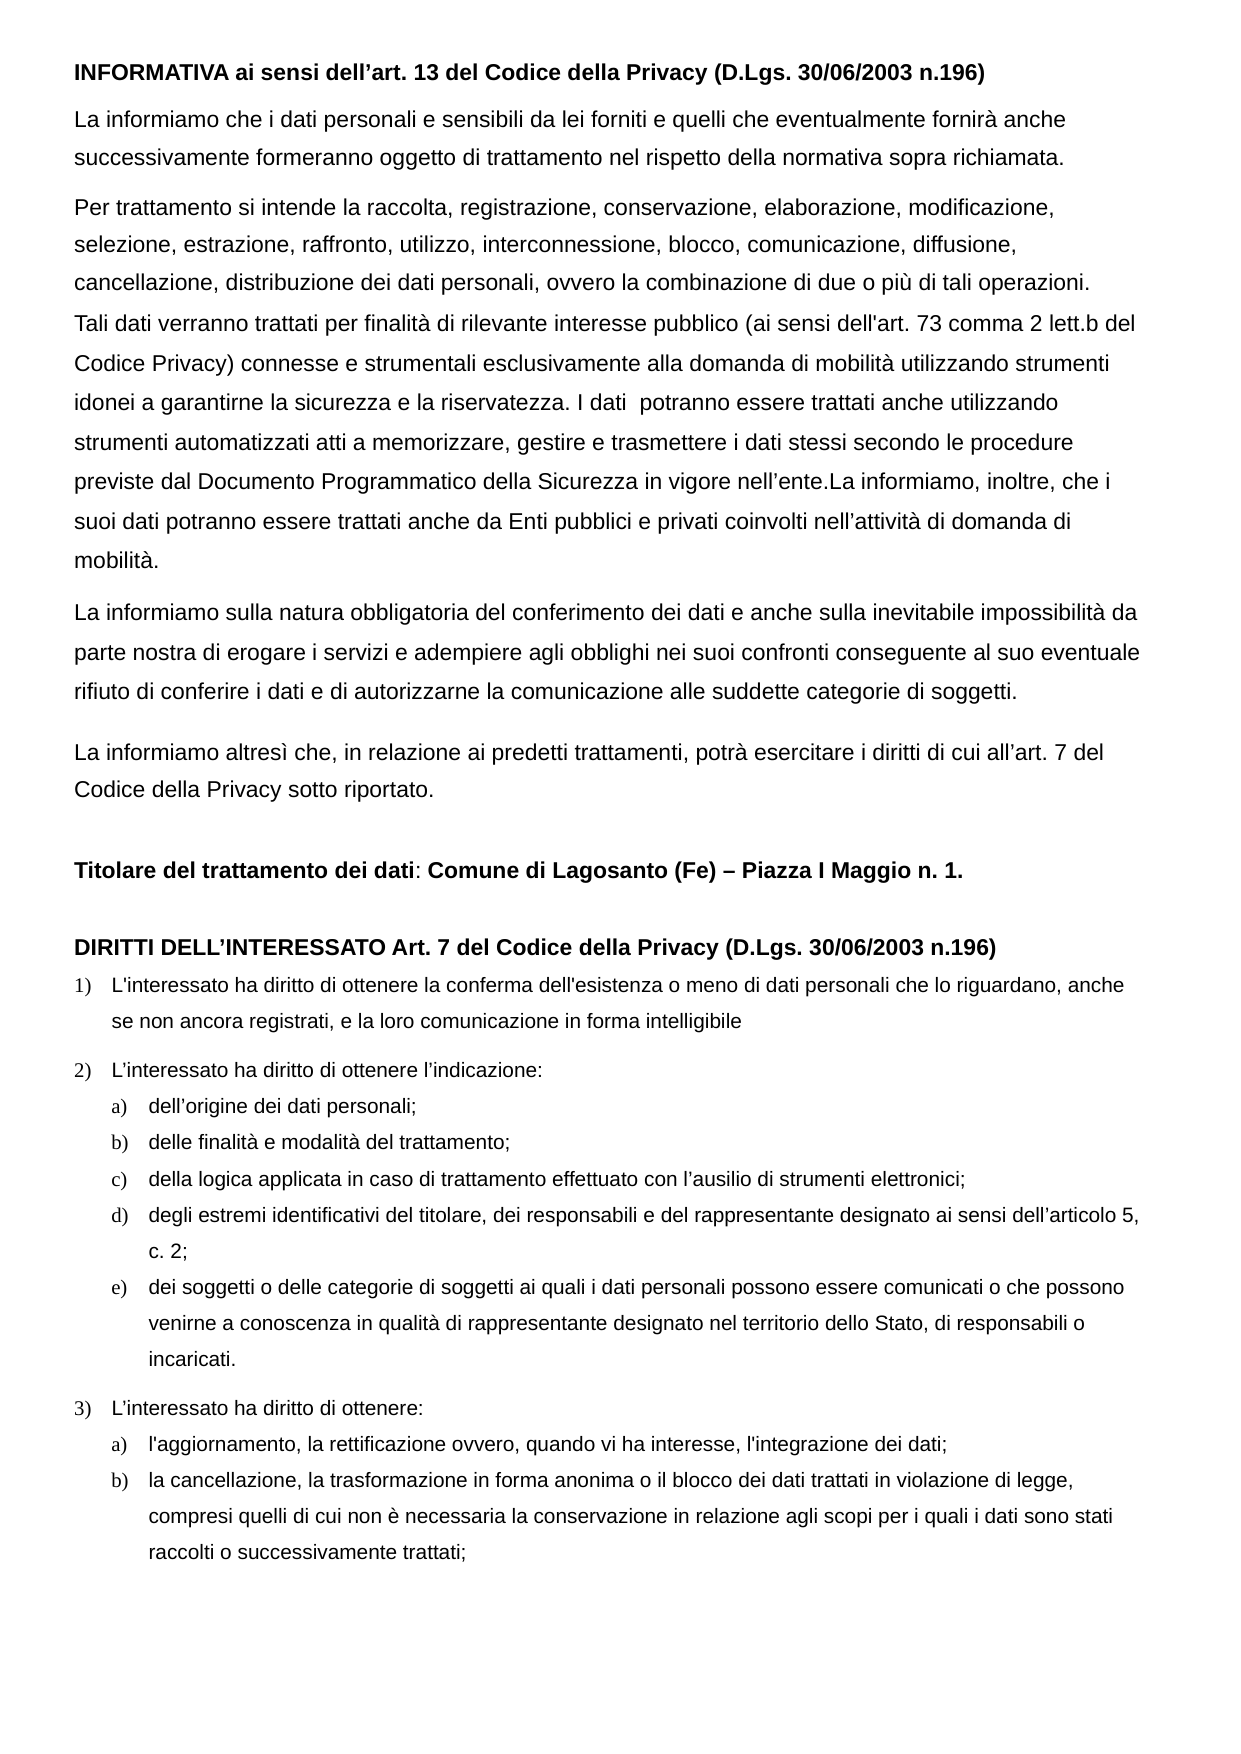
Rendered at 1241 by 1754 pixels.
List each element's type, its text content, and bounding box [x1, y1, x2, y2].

list dei soggetti o delle categorie di soggetti ai quali i dati personali possono essere comunicati o che possono venirne a conoscenza in qualità di rappresentante designato nel territorio dello Stato, di responsabili o incaricati. [111, 1275, 1152, 1371]
list dell’origine dei dati personali; [111, 1094, 1152, 1118]
text Tali dati verranno trattati per finalità di rilevante interesse pubblico (ai sensi dell'art. 73 comma 2 lett.b del Codice Privacy) connesse e strumentali esclusivamente alla domanda di mobilità utilizzando strumenti idonei a garantirne la sicurezza e la riservatezza. I dati potranno essere trattati anche utilizzando strumenti automatizzati atti a memorizzare, gestire e trasmettere i dati stessi secondo le procedure previste dal Documento Programmatico della Sicurezza in vigore nell’ente.La informiamo, inoltre, che i suoi dati potranno essere trattati anche da Enti pubblici e privati coinvolti nell’attività di domanda di mobilità. [74, 310, 1152, 574]
list la cancellazione, la trasformazione in forma anonima o il blocco dei dati trattati in violazione di legge, compresi quelli di cui non è necessaria la conservazione in relazione agli scopi per i quali i dati sono stati raccolti o successivamente trattati; [111, 1468, 1152, 1564]
text Per trattamento si intende la raccolta, registrazione, conservazione, elaborazione, modificazione, selezione, estrazione, raffronto, utilizzo, interconnessione, blocco, comunicazione, diffusione, cancellazione, distribuzione dei dati personali, ovvero la combinazione di due o più di tali operazioni. [74, 185, 1152, 298]
list degli estremi identificativi del titolare, dei responsabili e del rappresentante designato ai sensi dell’articolo 5, c. 2; [111, 1203, 1152, 1263]
list L’interessato ha diritto di ottenere l’indicazione: [74, 1058, 1152, 1082]
text DIRITTI DELL’INTERESSATO Art. 7 del Codice della Privacy (D.Lgs. 30/06/2003 n.196) [74, 934, 1152, 961]
text INFORMATIVA ai sensi dell’art. 13 del Codice della Privacy (D.Lgs. 30/06/2003 n.196) [74, 59, 1152, 85]
text La informiamo che i dati personali e sensibili da lei forniti e quelli che eventualmente fornirà anche successivamente formeranno oggetto di trattamento nel rispetto della normativa sopra richiamata. [74, 98, 1152, 173]
list L’interessato ha diritto di ottenere: [74, 1395, 1152, 1419]
text Titolare del trattamento dei dati: Comune di Lagosanto (Fe) – Piazza I Maggio n. 1. [74, 857, 1152, 883]
list della logica applicata in caso di trattamento effettuato con l’ausilio di strumenti elettronici; [111, 1166, 1152, 1191]
text La informiamo sulla natura obbligatoria del conferimento dei dati e anche sulla inevitabile impossibilità da parte nostra di erogare i servizi e adempiere agli obblighi nei suoi confronti conseguente al suo eventuale rifiuto di conferire i dati e di autorizzarne la comunicazione alle suddette categorie di soggetti. [74, 599, 1152, 704]
list l'aggiornamento, la rettificazione ovvero, quando vi ha interesse, l'integrazione dei dati; [111, 1432, 1152, 1456]
list delle finalità e modalità del trattamento; [111, 1130, 1152, 1154]
list L'interessato ha diritto di ottenere la conferma dell'esistenza o meno di dati personali che lo riguardano, anche se non ancora registrati, e la loro comunicazione in forma intelligibile [74, 973, 1152, 1033]
text La informiamo altresì che, in relazione ai predetti trattamenti, potrà esercitare i diritti di cui all’art. 7 del Codice della Privacy sotto riportato. [74, 730, 1152, 805]
